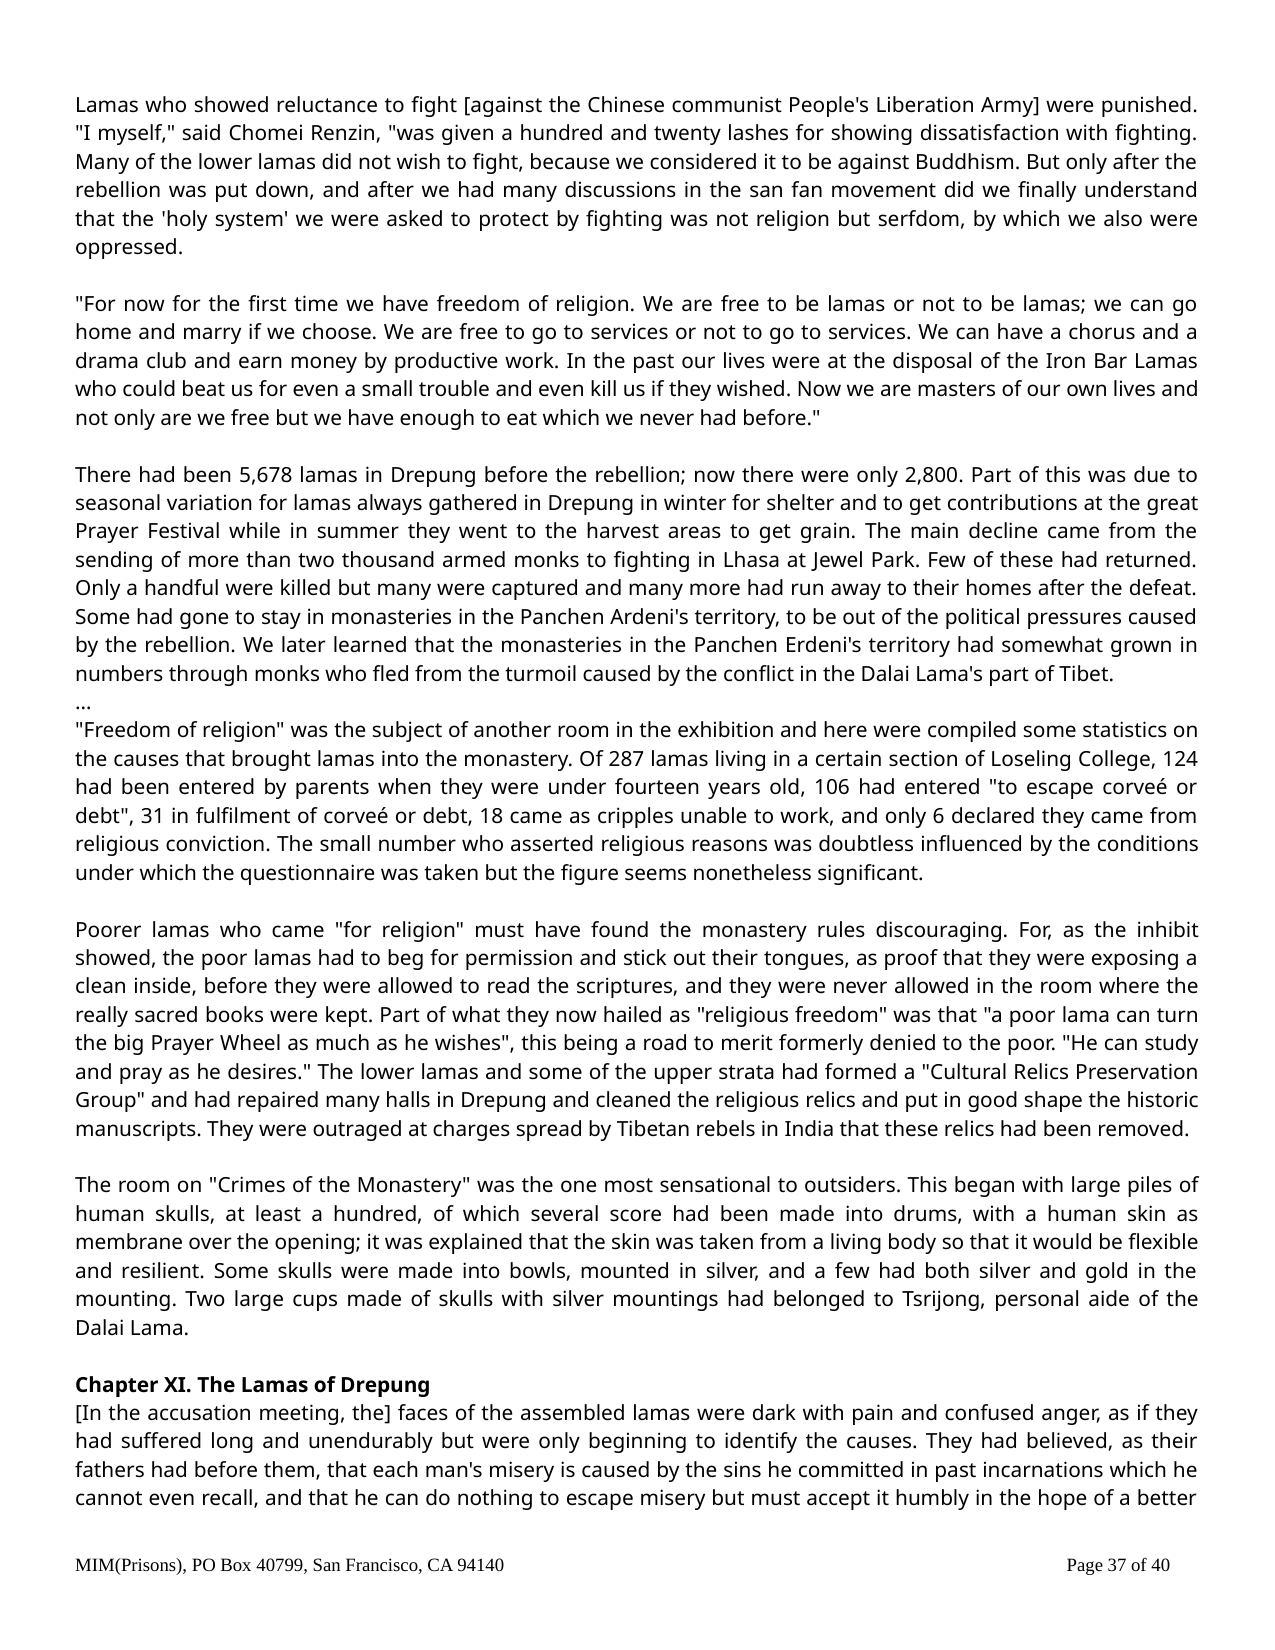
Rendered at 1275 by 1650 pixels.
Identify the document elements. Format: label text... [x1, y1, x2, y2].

text There had been 5,678 lamas in Drepung before the rebellion; now there were only 2,800. Part of this was due to seasonal variation for lamas always gathered in Drepung in winter for shelter and to get contributions at the great Prayer Festival while in summer they went to the harvest areas to get grain. The main decline came from the sending of more than two thousand armed monks to fighting in Lhasa at Jewel Park. Few of these had returned. Only a handful were killed but many were captured and many more had run away to their homes after the defeat. Some had gone to stay in monasteries in the Panchen Ardeni's territory, to be out of the political pressures caused by the rebellion. We later learned that the monasteries in the Panchen Erdeni's territory had somewhat grown in numbers through monks who fled from the turmoil caused by the conflict in the Dalai Lama's part of Tibet. [75, 460, 1200, 687]
text "For now for the first time we have freedom of religion. We are free to be lamas or not to be lamas; we can go home and marry if we choose. We are free to go to services or not to go to services. We can have a chorus and a drama club and earn money by productive work. In the past our lives were at the disposal of the Iron Bar Lamas who could beat us for even a small trouble and even kill us if they wished. Now we are masters of our own lives and not only are we free but we have enough to eat which we never had before." [75, 289, 1200, 431]
text The room on "Crimes of the Monastery" was the one most sensational to outsiders. This began with large piles of human skulls, at least a hundred, of which several score had been made into drums, with a human skin as membrane over the opening; it was explained that the skin was taken from a living body so that it would be flexible and resilient. Some skulls were made into bowls, mounted in silver, and a few had both silver and gold in the mounting. Two large cups made of skulls with silver mountings had belonged to Tsrijong, personal aide of the Dalai Lama. [75, 1171, 1200, 1341]
text Chapter XI. The Lamas of Drepung [75, 1370, 1200, 1398]
text Poorer lamas who came "for religion" must have found the monastery rules discouraging. For, as the inhibit showed, the poor lamas had to beg for permission and stick out their tongues, as proof that they were exposing a clean inside, before they were allowed to read the scriptures, and they were never allowed in the room where the really sacred books were kept. Part of what they now hailed as "religious freedom" was that "a poor lama can turn the big Prayer Wheel as much as he wishes", this being a road to merit formerly denied to the poor. "He can study and pray as he desires." The lower lamas and some of the upper strata had formed a "Cultural Relics Preservation Group" and had repaired many halls in Drepung and cleaned the religious relics and put in good shape the historic manuscripts. They were outraged at charges spread by Tibetan rebels in India that these relics had been removed. [75, 915, 1200, 1142]
text … [75, 687, 1200, 716]
text "Freedom of religion" was the subject of another room in the exhibition and here were compiled some statistics on the causes that brought lamas into the monastery. Of 287 lamas living in a certain section of Loseling College, 124 had been entered by parents when they were under fourteen years old, 106 had entered "to escape corveé or debt", 31 in fulfilment of corveé or debt, 18 came as cripples unable to work, and only 6 declared they came from religious conviction. The small number who asserted religious reasons was doubtless influenced by the conditions under which the questionnaire was taken but the figure seems nonetheless significant. [75, 716, 1200, 886]
text Lamas who showed reluctance to fight [against the Chinese communist People's Liberation Army] were punished. "I myself," said Chomei Renzin, "was given a hundred and twenty lashes for showing dissatisfaction with fighting. Many of the lower lamas did not wish to fight, because we considered it to be against Buddhism. But only after the rebellion was put down, and after we had many discussions in the san fan movement did we finally understand that the 'holy system' we were asked to protect by fighting was not religion but serfdom, by which we also were oppressed. [75, 90, 1200, 261]
text [In the accusation meeting, the] faces of the assembled lamas were dark with pain and confused anger, as if they had suffered long and unendurably but were only beginning to identify the causes. They had believed, as their fathers had before them, that each man's misery is caused by the sins he committed in past incarnations which he cannot even recall, and that he can do nothing to escape misery but must accept it humbly in the hope of a better [75, 1398, 1200, 1512]
